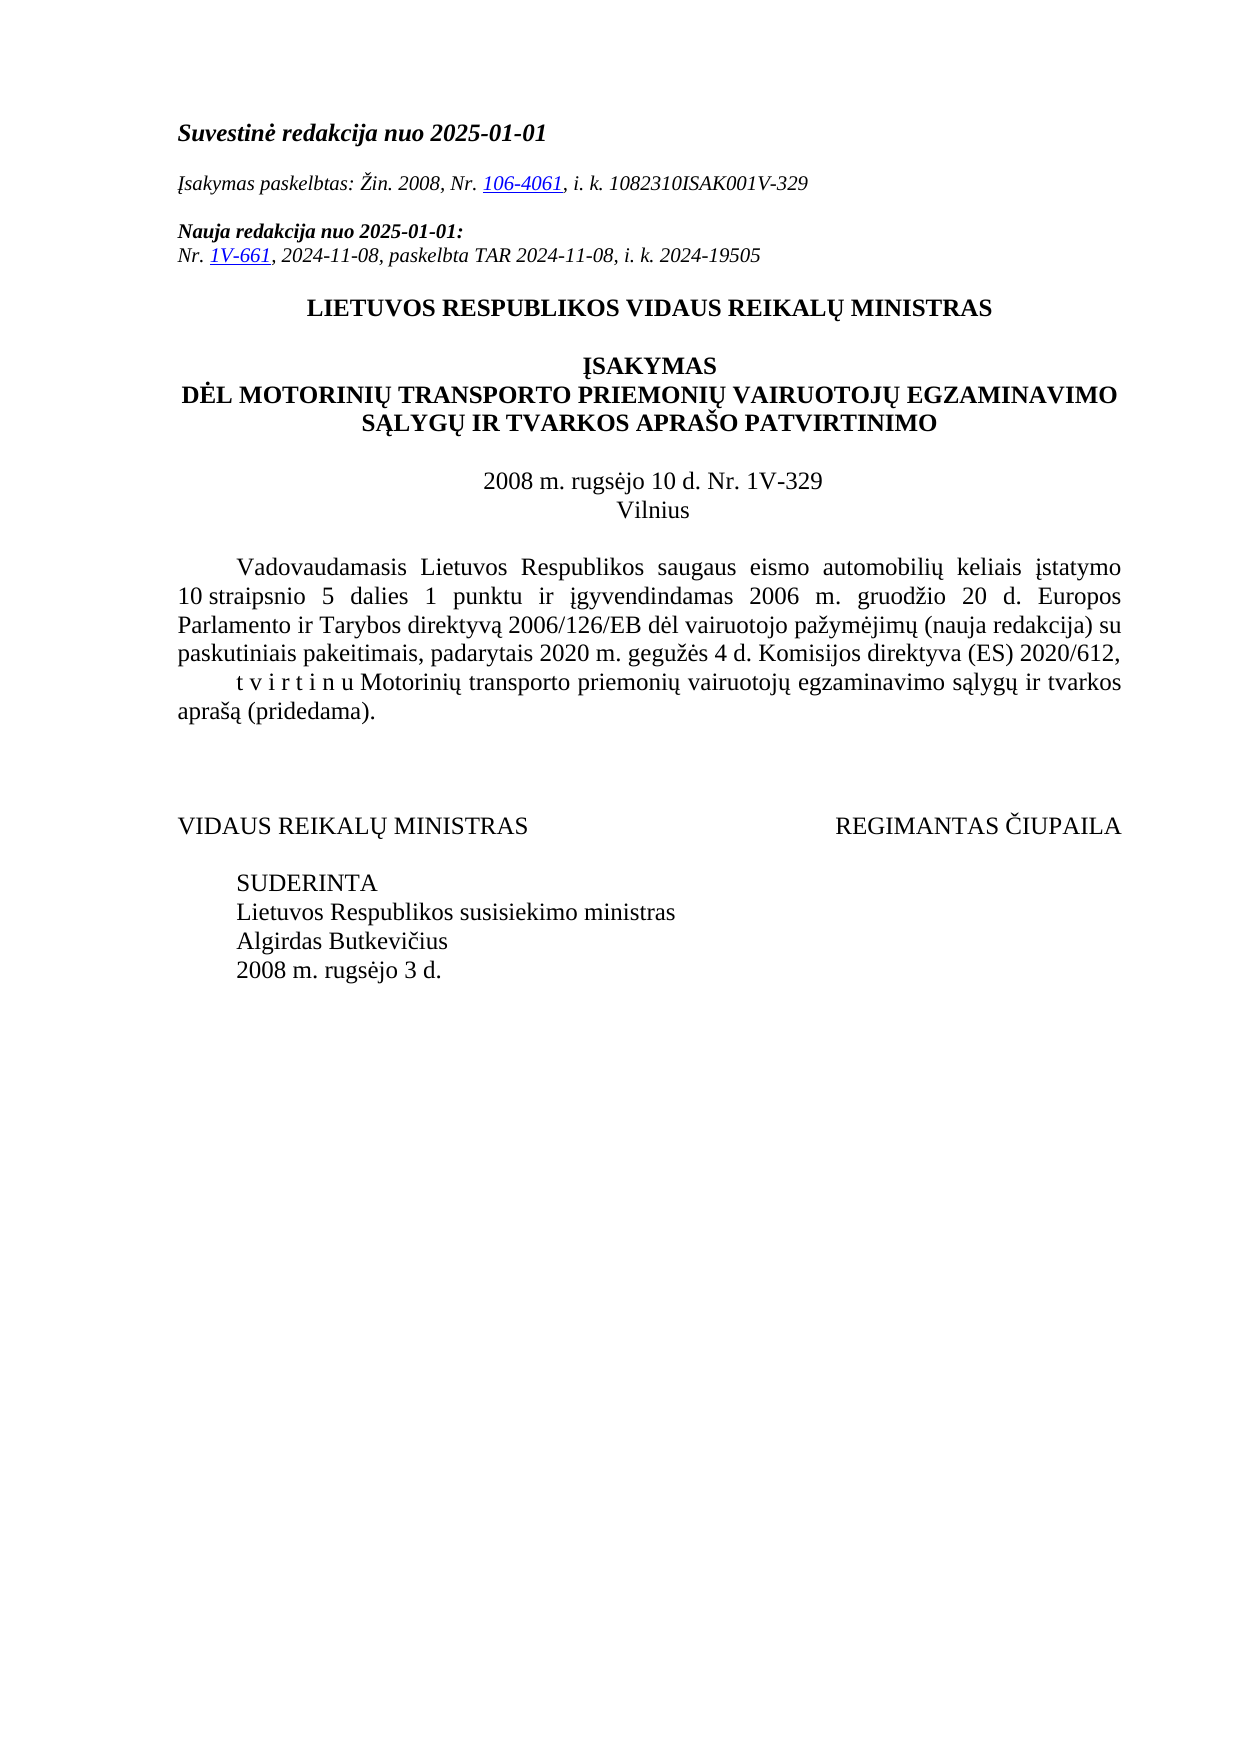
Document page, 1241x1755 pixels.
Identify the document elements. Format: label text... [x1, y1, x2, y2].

text Įsakymas paskelbtas: Žin. 2008, Nr. 106-4061, i. k. 1082310ISAK001V-329 [177, 171, 1122, 195]
text SUDERINTA [177, 868, 1122, 897]
text 2008 m. rugsėjo 10 d. Nr. 1V-329 [177, 466, 1122, 495]
text Vadovaudamasis Lietuvos Respublikos saugaus eismo automobilių keliais įstatymo 10 straipsnio 5 dalies 1 punktu ir įgyvendindamas 2006 m. gruodžio 20 d. Europos Parlamento ir Tarybos direktyvą 2006/126/EB dėl vairuotojo pažymėjimų (nauja redakcija) su paskutiniais pakeitimais, padarytais 2020 m. gegužės 4 d. Komisijos direktyva (ES) 2020/612, [177, 552, 1122, 667]
text 2008 m. rugsėjo 3 d. [177, 955, 1122, 983]
text Nauja redakcija nuo 2025-01-01: [177, 219, 1122, 243]
text tvirtinu Motorinių transporto priemonių vairuotojų egzaminavimo sąlygų ir tvarkos aprašą (pridedama). [177, 667, 1122, 725]
text Nr. 1V-661, 2024-11-08, paskelbta TAR 2024-11-08, i. k. 2024-19505 [177, 243, 1122, 267]
text LIETUVOS RESPUBLIKOS VIDAUS REIKALŲ MINISTRAS [177, 293, 1122, 322]
text Vilnius [177, 495, 1122, 523]
text DĖL MOTORINIŲ TRANSPORTO PRIEMONIŲ VAIRUOTOJŲ EGZAMINAVIMO SĄLYGŲ IR TVARKOS APRAŠO PATVIRTINIMO [177, 380, 1122, 437]
text VIDAUS REIKALŲ MINISTRAS REGIMANTAS ČIUPAILA [177, 811, 1122, 840]
text ĮSAKYMAS [177, 351, 1122, 380]
text Suvestinė redakcija nuo 2025-01-01 [177, 118, 1122, 147]
text Algirdas Butkevičius [177, 926, 1122, 955]
text Lietuvos Respublikos susisiekimo ministras [177, 897, 1122, 926]
